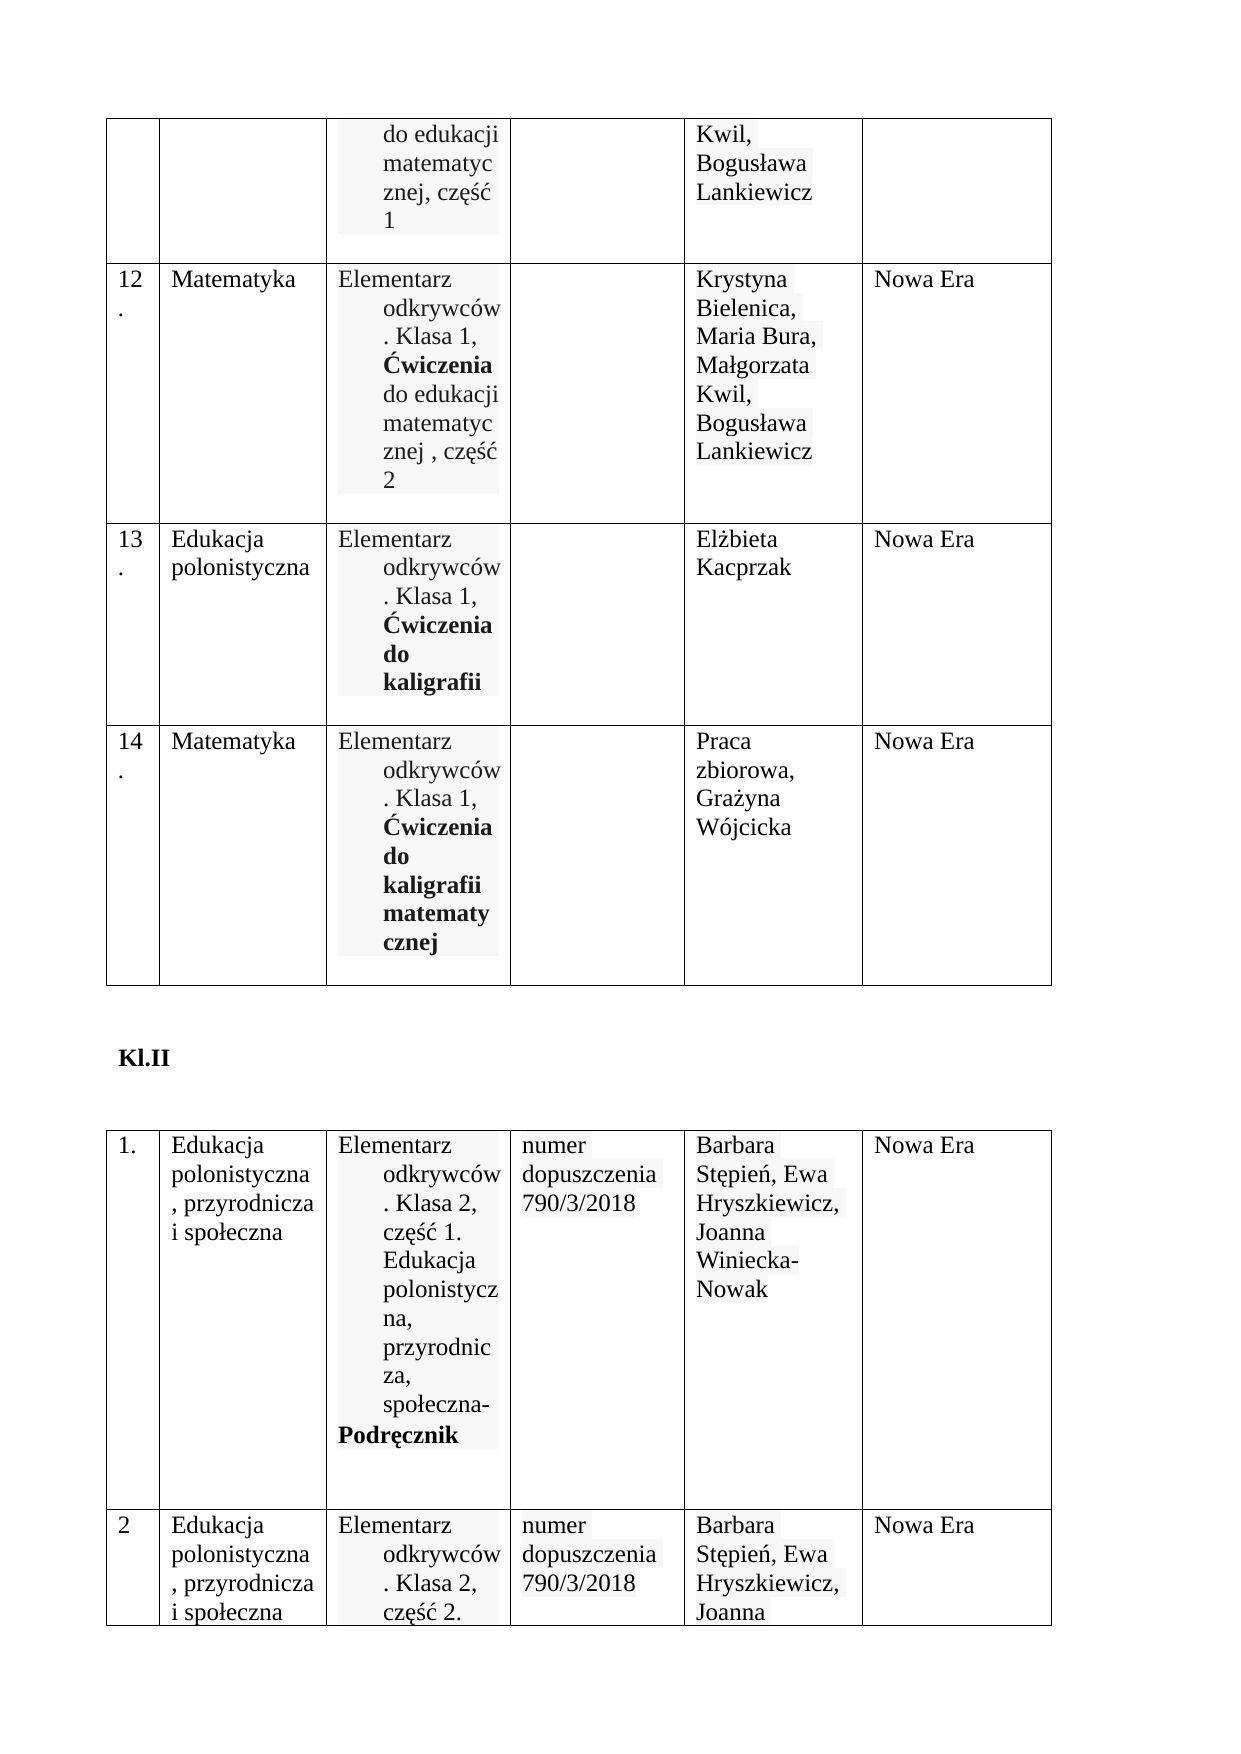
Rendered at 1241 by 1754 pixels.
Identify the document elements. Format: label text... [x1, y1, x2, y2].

table_cell 14. [107, 726, 159, 985]
table_cell 13. [107, 524, 159, 725]
table_cell 2 [107, 1510, 159, 1625]
table_cell Elementarz odkrywców. Klasa 1, Ćwiczenia do kaligrafii matematycznej [327, 726, 510, 985]
table_cell Krystyna Bielenica, Maria Bura, Małgorzata Kwil, Bogusława Lankiewicz [685, 264, 862, 523]
table_header numer dopuszczenia 790/3/2018 [511, 1131, 684, 1509]
table_cell [511, 119, 684, 263]
table_cell Elementarz odkrywców. Klasa 1, Ćwiczenia do edukacji matematycznej, część 1 [327, 119, 510, 263]
table_cell Barbara Stępień, Ewa Hryszkiewicz, Joanna [685, 1510, 862, 1625]
table_cell [160, 119, 326, 263]
table_cell Kwil, Bogusława Lankiewicz [685, 119, 862, 263]
table_cell Nowa Era [863, 264, 1051, 523]
table_cell numer dopuszczenia 790/3/2018 [511, 1510, 684, 1625]
table_cell [511, 726, 684, 985]
table_cell Matematyka [160, 264, 326, 523]
table_cell [511, 264, 684, 523]
table_cell [863, 119, 1051, 263]
table_cell 12. [107, 264, 159, 523]
table_cell [107, 119, 159, 263]
text Kl.II [118, 1043, 1122, 1072]
table_cell Elementarz odkrywców. Klasa 1, Ćwiczenia do edukacji matematycznej , część 2 [327, 264, 510, 523]
table_header 1. [107, 1131, 159, 1509]
table_cell Praca zbiorowa, Grażyna Wójcicka [685, 726, 862, 985]
table_cell Elementarz odkrywców. Klasa 1, Ćwiczenia do kaligrafii [327, 524, 510, 725]
table_header Nowa Era [863, 1131, 1051, 1509]
table_cell Nowa Era [863, 1510, 1051, 1625]
table_cell Nowa Era [863, 726, 1051, 985]
table_cell Edukacja polonistyczna [160, 524, 326, 725]
table_cell Edukacja polonistyczna, przyrodnicza i społeczna [160, 1510, 326, 1625]
table_header Barbara Stępień, Ewa Hryszkiewicz, Joanna Winiecka-Nowak [685, 1131, 862, 1509]
table_cell [511, 524, 684, 725]
table_cell Nowa Era [863, 524, 1051, 725]
table_header Edukacja polonistyczna, przyrodnicza i społeczna [160, 1131, 326, 1509]
table_header Elementarz odkrywców. Klasa 2, część 1. Edukacja polonistyczna, przyrodnicza, społeczna- Podręcznik [327, 1131, 510, 1509]
table_cell Matematyka [160, 726, 326, 985]
table_cell Elżbieta Kacprzak [685, 524, 862, 725]
